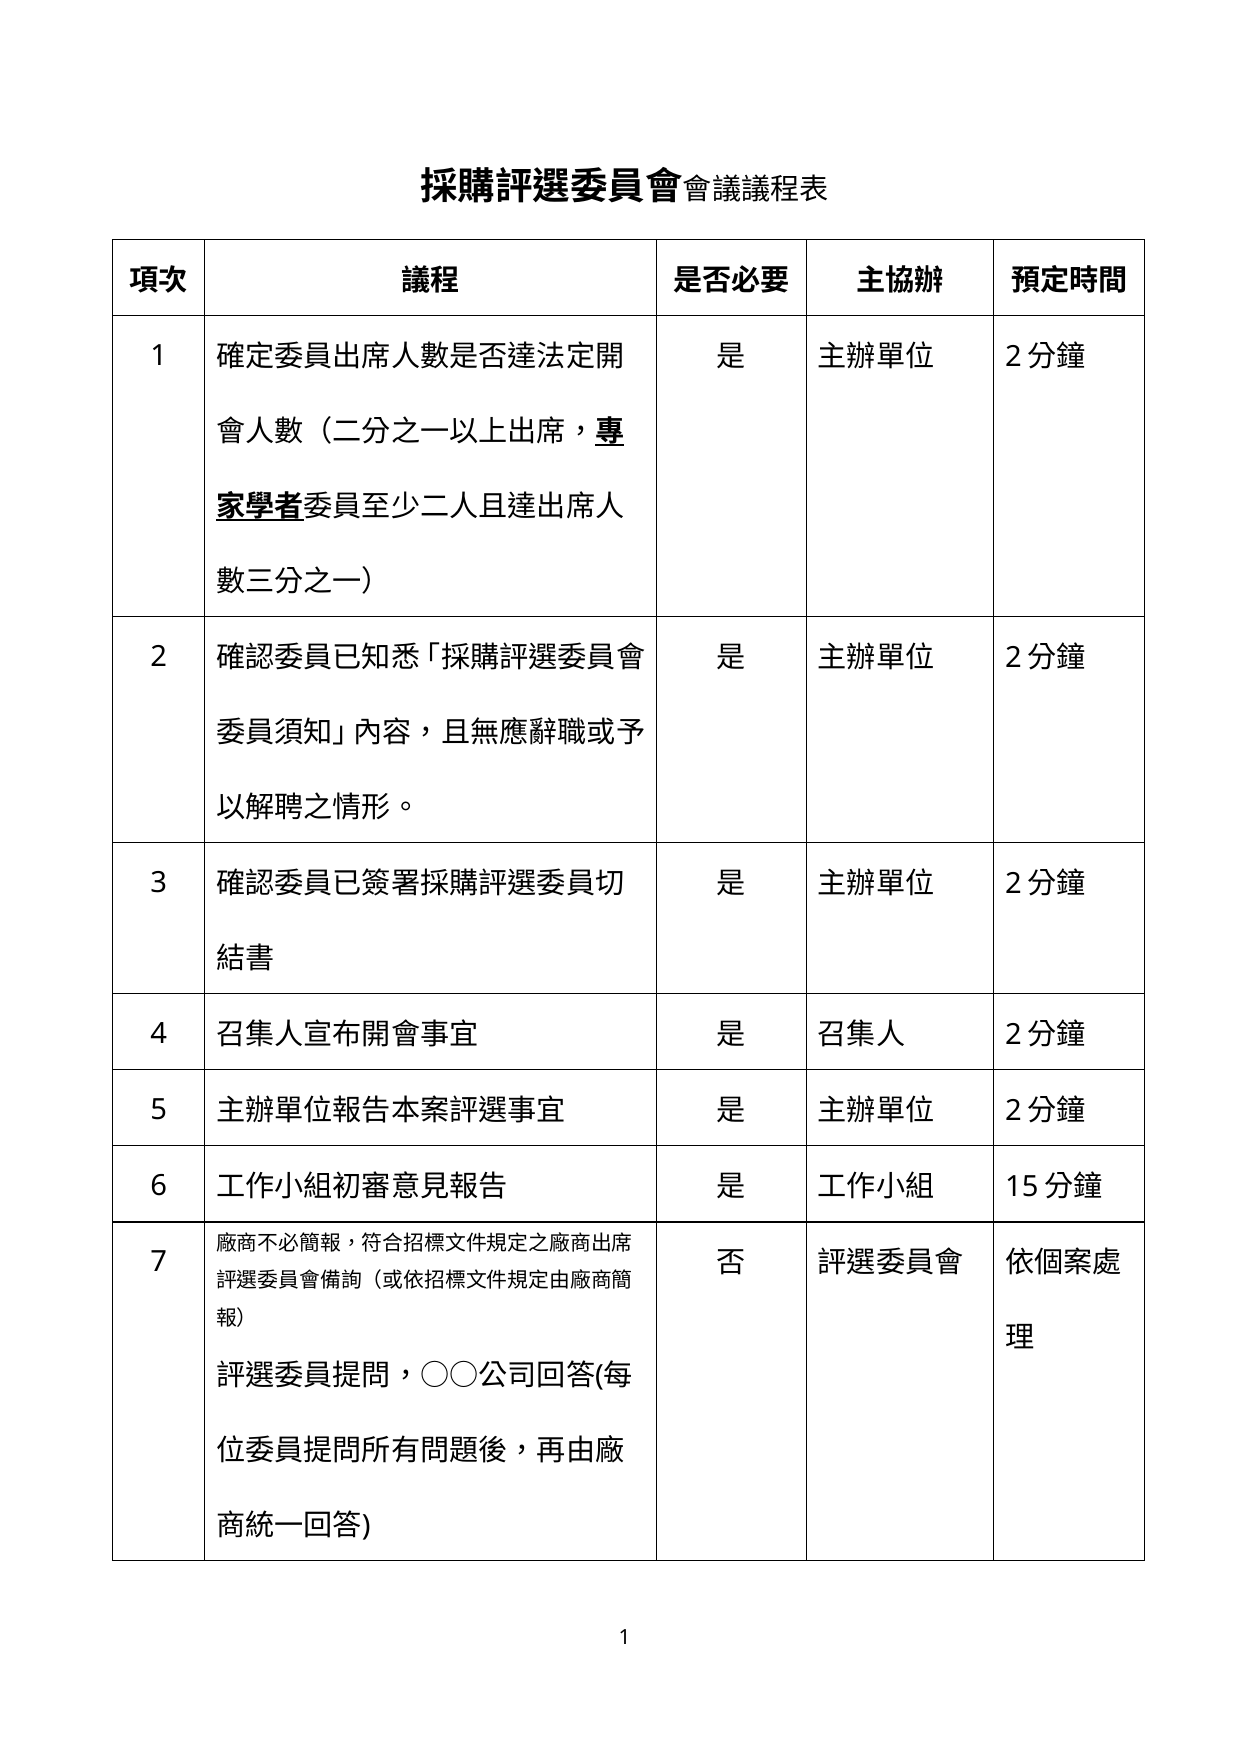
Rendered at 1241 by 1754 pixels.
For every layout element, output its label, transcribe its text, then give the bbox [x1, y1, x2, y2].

table_header 主協辦 [807, 240, 993, 315]
table_cell 7 [113, 1223, 204, 1560]
table_cell 召集人宣布開會事宜 [205, 994, 656, 1069]
table_cell 確認委員已簽署採購評選委員切結書 [205, 843, 656, 993]
table_cell 主辦單位 [807, 316, 993, 616]
table_cell 2分鐘 [994, 617, 1144, 842]
table_header 項次 [113, 240, 204, 315]
table_cell 是 [657, 617, 806, 842]
table_cell 3 [113, 843, 204, 993]
table_cell 主辦單位 [807, 617, 993, 842]
table_cell 是 [657, 1146, 806, 1221]
table_cell 1 [113, 316, 204, 616]
table_header 議程 [205, 240, 656, 315]
table_cell 廠商不必簡報，符合招標文件規定之廠商出席評選委員會備詢（或依招標文件規定由廠商簡報） 評選委員提問，○○公司回答(每位委員提問所有問題後，再由廠商統一回答) [205, 1223, 656, 1560]
table_cell 工作小組初審意見報告 [205, 1146, 656, 1221]
table_header 預定時間 [994, 240, 1144, 315]
table_cell 否 [657, 1223, 806, 1560]
table_cell 依個案處理 [994, 1223, 1144, 1560]
table_cell 是 [657, 994, 806, 1069]
table_cell 2分鐘 [994, 316, 1144, 616]
table_cell 工作小組 [807, 1146, 993, 1221]
table_cell 5 [113, 1070, 204, 1145]
table_cell 2 [113, 617, 204, 842]
table_cell 2分鐘 [994, 994, 1144, 1069]
table_cell 2分鐘 [994, 1070, 1144, 1145]
table_cell 確認委員已知悉「採購評選委員會委員須知」內容，且無應辭職或予以解聘之情形。 [205, 617, 656, 842]
table_cell 評選委員會 [807, 1223, 993, 1560]
table_cell 是 [657, 843, 806, 993]
table_cell 4 [113, 994, 204, 1069]
table_cell 主辦單位 [807, 1070, 993, 1145]
table_cell 召集人 [807, 994, 993, 1069]
table_header 是否必要 [657, 240, 806, 315]
table_cell 是 [657, 316, 806, 616]
table_cell 主辦單位報告本案評選事宜 [205, 1070, 656, 1145]
table_cell 確定委員出席人數是否達法定開會人數（二分之一以上出席，專家學者委員至少二人且達出席人數三分之一） [205, 316, 656, 616]
table_cell 主辦單位 [807, 843, 993, 993]
table_cell 2分鐘 [994, 843, 1144, 993]
table_cell 6 [113, 1146, 204, 1221]
table_cell 15分鐘 [994, 1146, 1144, 1221]
table_cell 是 [657, 1070, 806, 1145]
text 採購評選委員會會議議程表 [112, 145, 1136, 220]
